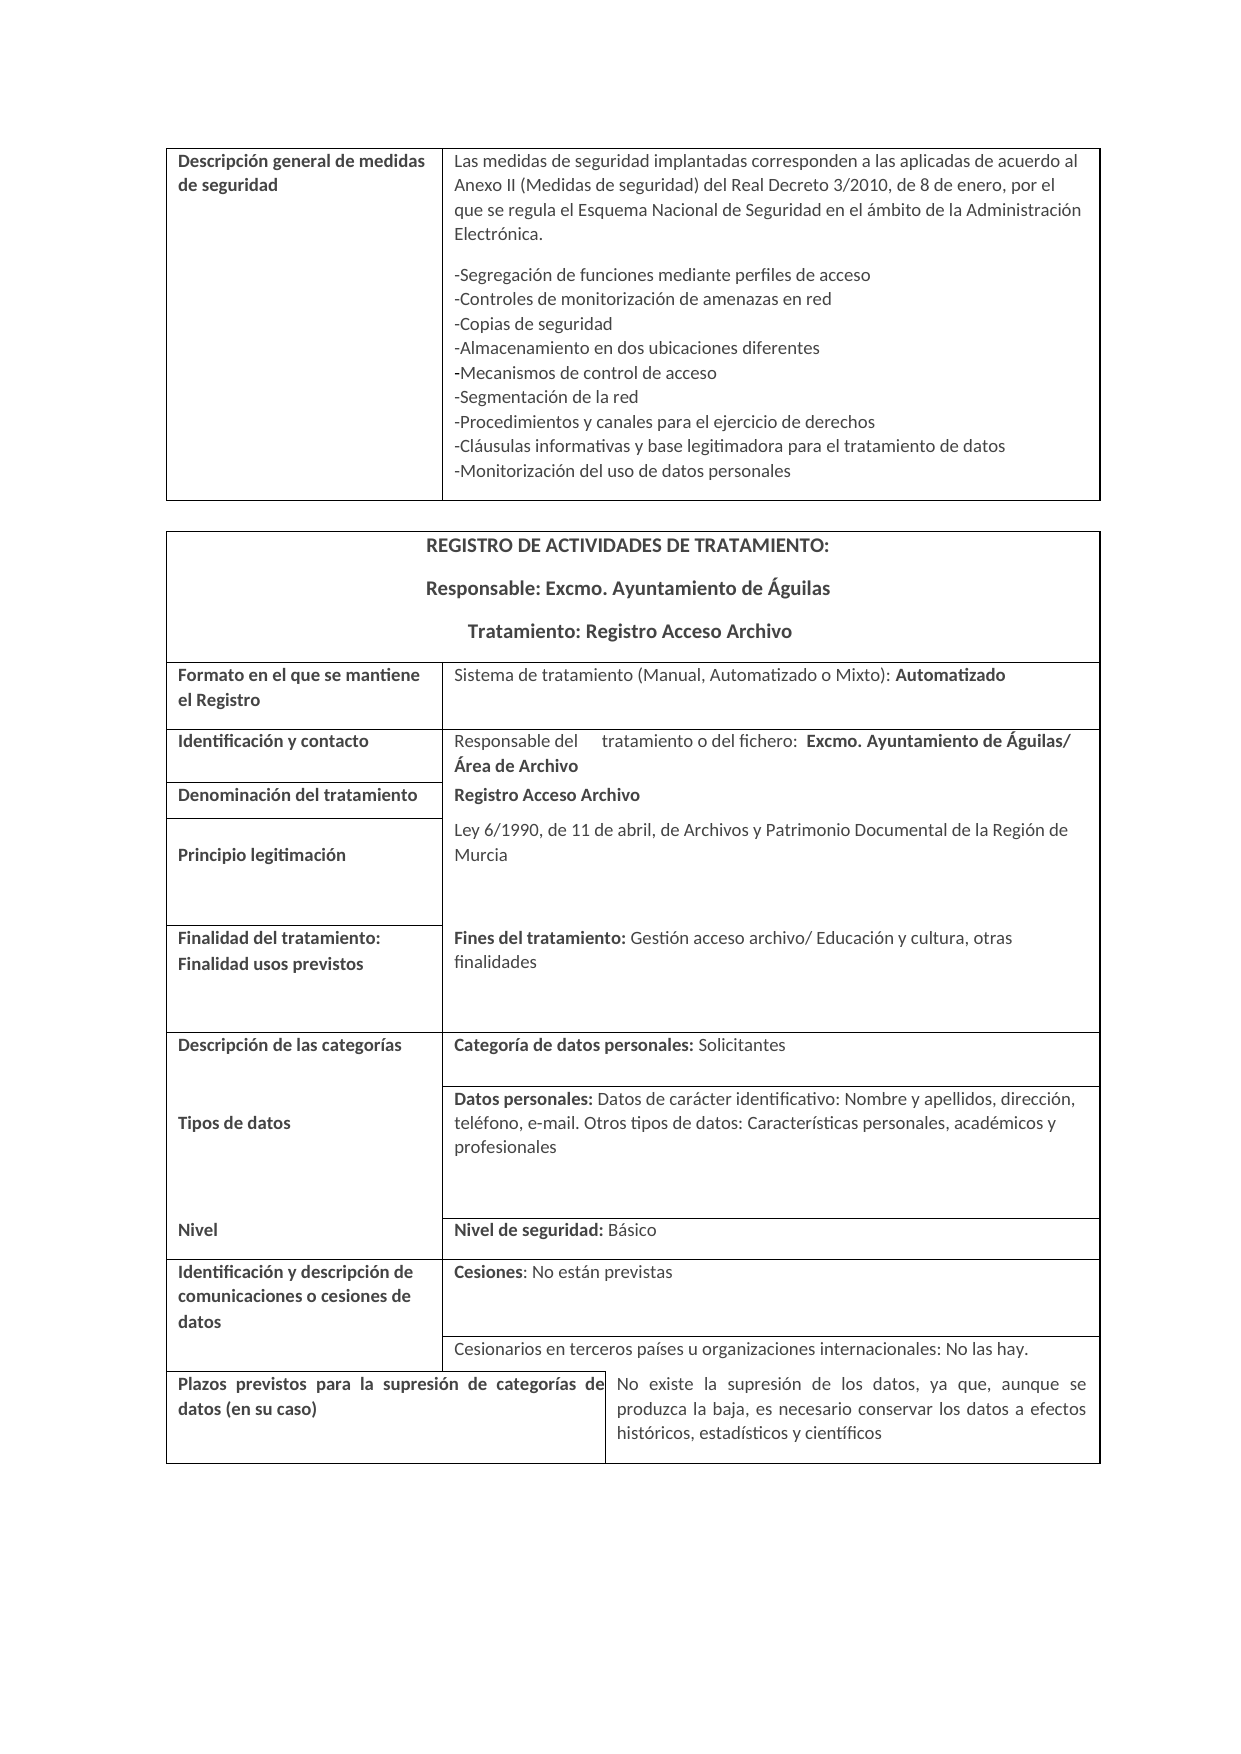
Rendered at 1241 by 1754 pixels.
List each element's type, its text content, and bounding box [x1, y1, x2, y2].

table_cell Responsable del tratamiento o del fichero: Excmo. Ayuntamiento de Águilas/ Área de Archivo [443, 730, 1099, 782]
table_cell Identificación y descripción de comunicaciones o cesiones de datos [167, 1260, 442, 1371]
table_cell Cesiones: No están previstas [443, 1260, 1099, 1336]
table_cell Sistema de tratamiento (Manual, Automatizado o Mixto): Automatizado [443, 663, 1099, 728]
table_cell Datos personales: Datos de carácter identificativo: Nombre y apellidos, dirección, teléfono, e-mail. Otros tipos de datos: Características personales, académicos y profesionales [443, 1087, 1099, 1217]
table_cell Identificación y contacto [167, 730, 442, 782]
table_cell No existe la supresión de los datos, ya que, aunque se produzca la baja, es necesario conservar los datos a efectos históricos, estadísticos y científicos [606, 1372, 1099, 1462]
table_cell Finalidad del tratamiento: Finalidad usos previstos [167, 926, 442, 1032]
table_cell Registro Acceso Archivo [443, 783, 1099, 817]
table_cell Nivel [167, 1218, 442, 1259]
table_cell Descripción de las categorías [167, 1033, 442, 1086]
table_cell Plazos previstos para la supresión de categorías de datos (en su caso) [167, 1372, 605, 1462]
table_cell Fines del tratamiento: Gestión acceso archivo/ Educación y cultura, otras finalidades [443, 926, 1099, 1032]
table_cell Principio legitimación [167, 819, 442, 925]
table_cell Denominación del tratamiento [167, 783, 442, 817]
table_header REGISTRO DE ACTIVIDADES DE TRATAMIENTO: Responsable: Excmo. Ayuntamiento de Águilas Tratamiento: Registro Acceso Archivo [167, 532, 1099, 662]
table_cell Ley 6/1990, de 11 de abril, de Archivos y Patrimonio Documental de la Región de Murcia [443, 819, 1099, 925]
table_cell Tipos de datos [167, 1086, 442, 1217]
table_cell Las medidas de seguridad implantadas corresponden a las aplicadas de acuerdo al Anexo II (Medidas de seguridad) del Real Decreto 3/2010, de 8 de enero, por el que se regula el Esquema Nacional de Seguridad en el ámbito de la Administración Electrónica. -Segregación de funciones mediante perfiles de acceso -Controles de monitorización de amenazas en red -Copias de seguridad -Almacenamiento en dos ubicaciones diferentes -Mecanismos de control de acceso -Segmentación de la red -Procedimientos y canales para el ejercicio de derechos -Cláusulas informativas y base legitimadora para el tratamiento de datos -Monitorización del uso de datos personales [443, 149, 1099, 500]
table_cell Descripción general de medidas de seguridad [167, 149, 442, 500]
table_cell Categoría de datos personales: Solicitantes [443, 1033, 1099, 1086]
table_cell Formato en el que se mantiene el Registro [167, 663, 442, 728]
table_cell Nivel de seguridad: Básico [443, 1219, 1099, 1259]
table_cell Cesionarios en terceros países u organizaciones internacionales: No las hay. [443, 1337, 1099, 1371]
